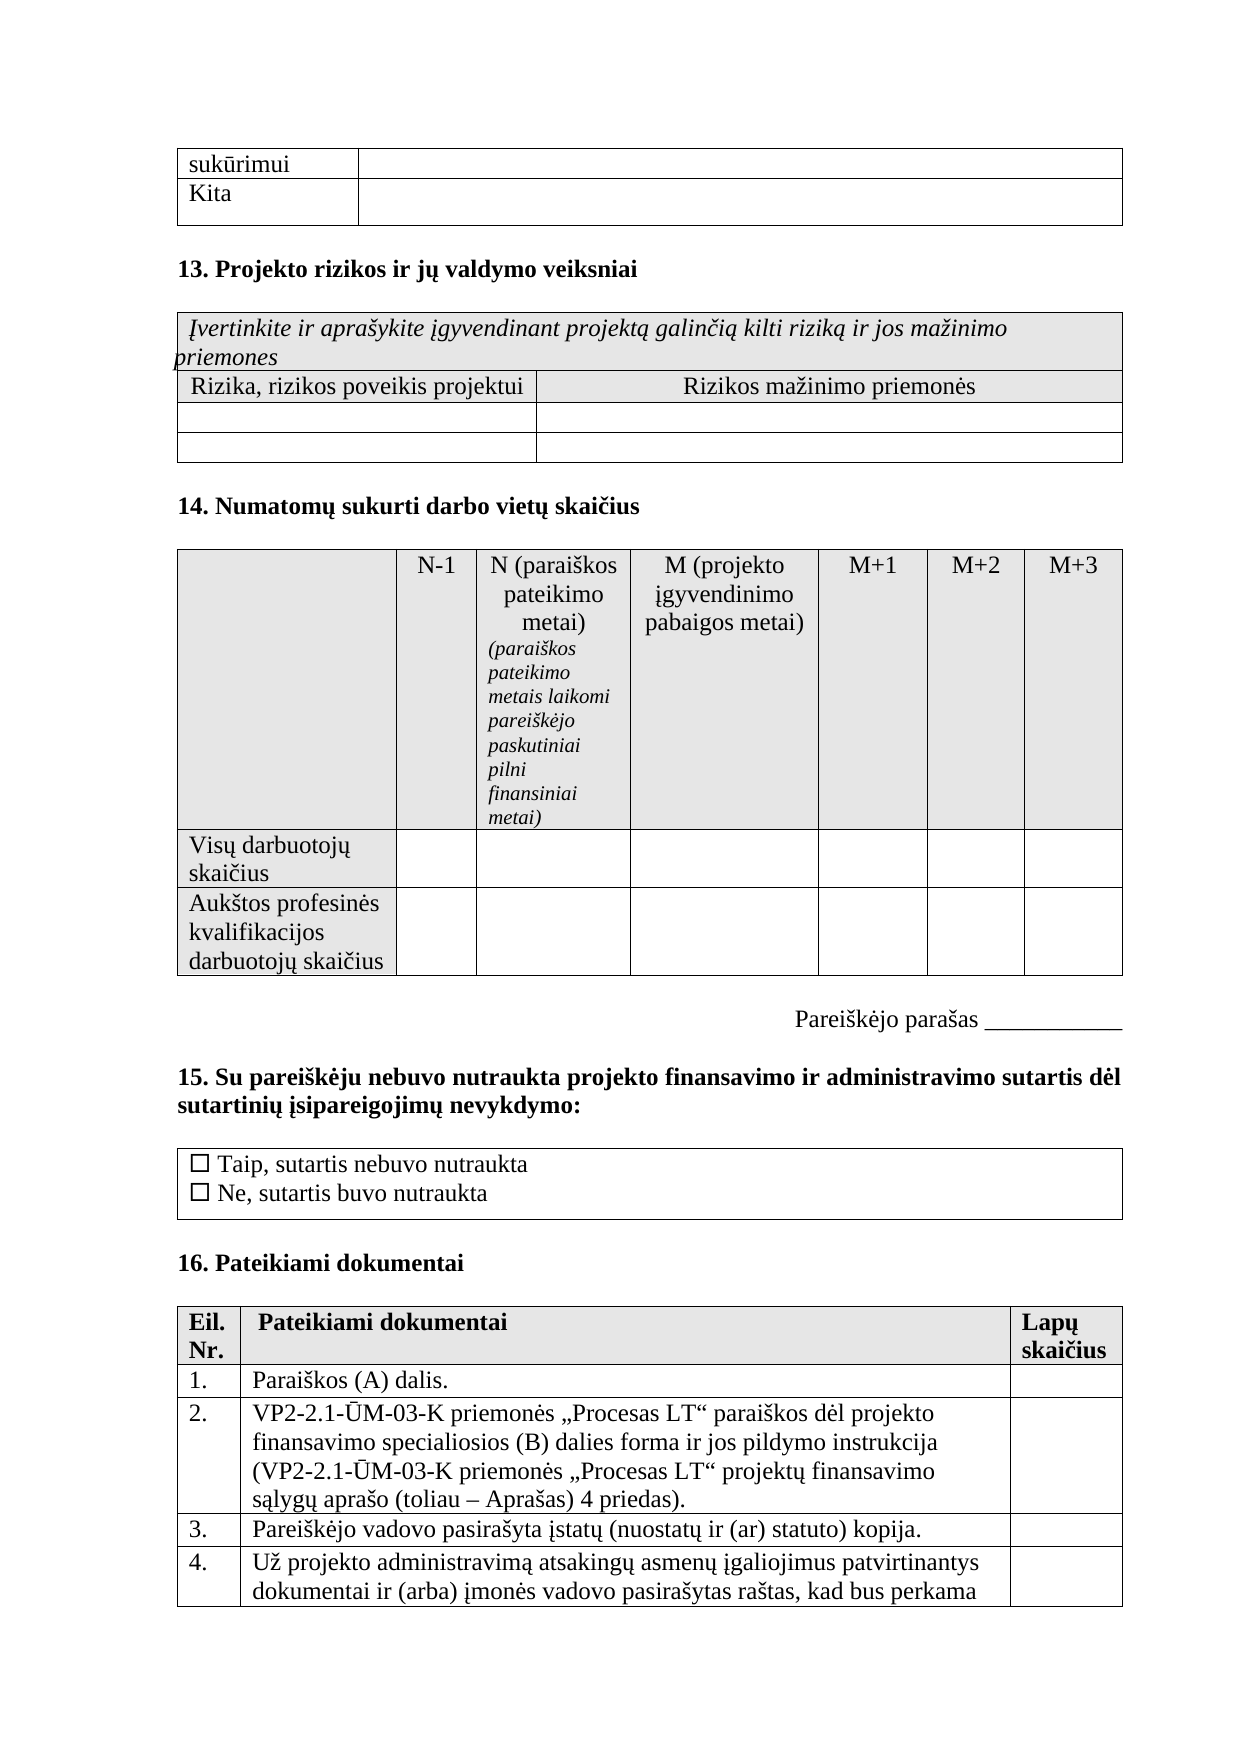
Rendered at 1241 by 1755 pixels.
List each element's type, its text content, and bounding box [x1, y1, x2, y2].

table_cell Aukštos profesinės kvalifikacijos darbuotojų skaičius [178, 888, 396, 974]
table_header M (projekto įgyvendinimo pabaigos metai) [631, 550, 818, 829]
table_header Lapų skaičius [1011, 1307, 1122, 1364]
table_cell 4. [178, 1547, 240, 1606]
table_cell 3. [178, 1514, 240, 1546]
table_cell Už projekto administravimą atsakingų asmenų įgaliojimus patvirtinantys dokumentai ir (arba) įmonės vadovo pasirašytas raštas, kad bus perkama [241, 1547, 1010, 1606]
table_cell Rizikos mažinimo priemonės [537, 371, 1122, 402]
table_header M+3 [1025, 550, 1122, 829]
table_cell Visų darbuotojų skaičius [178, 830, 396, 887]
table_header Įvertinkite ir aprašykite įgyvendinant projektą galinčią kilti riziką ir jos mažinimo priemones [178, 313, 1122, 370]
table_cell Rizika, rizikos poveikis projektui [178, 371, 536, 402]
table_cell 1. [178, 1365, 240, 1397]
table_cell [1025, 830, 1122, 887]
text 15. Su pareiškėju nebuvo nutraukta projekto finansavimo ir administravimo sutartis dėl sutartinių įsipareigojimų nevykdymo: [177, 1062, 1122, 1119]
table_cell [1011, 1547, 1122, 1606]
table_cell [537, 433, 1122, 462]
table_cell [819, 888, 927, 974]
table_header N-1 [397, 550, 476, 829]
table_cell 2. [178, 1398, 240, 1513]
table_cell [359, 149, 1122, 177]
table_cell [1011, 1514, 1122, 1546]
text 14. Numatomų sukurti darbo vietų skaičius [177, 491, 1122, 520]
table_cell [631, 888, 818, 974]
table_cell [178, 433, 536, 462]
text 13. Projekto rizikos ir jų valdymo veiksniai [177, 254, 1122, 283]
table_header Eil. Nr. [178, 1307, 240, 1364]
table_header [178, 550, 396, 829]
text 16. Pateikiami dokumentai [177, 1248, 1122, 1277]
table_cell [928, 830, 1024, 887]
table_cell [1025, 888, 1122, 974]
text Pareiškėjo parašas ___________ [177, 1004, 1122, 1033]
table_cell [477, 830, 630, 887]
table_cell sukūrimui [178, 149, 358, 177]
table_cell [359, 179, 1122, 224]
table_cell [1011, 1365, 1122, 1397]
table_cell [631, 830, 818, 887]
table_header [] Taip, sutartis nebuvo nutraukta [] Ne, sutartis buvo nutraukta [178, 1149, 1122, 1218]
table_cell [477, 888, 630, 974]
table_cell [1011, 1398, 1122, 1513]
table_cell VP2-2.1-ŪM-03-K priemonės „Procesas LT“ paraiškos dėl projekto finansavimo specialiosios (B) dalies forma ir jos pildymo instrukcija (VP2-2.1-ŪM-03-K priemonės „Procesas LT“ projektų finansavimo sąlygų aprašo (toliau – Aprašas) 4 priedas). [241, 1398, 1010, 1513]
table_cell [537, 403, 1122, 432]
table_cell Pareiškėjo vadovo pasirašyta įstatų (nuostatų ir (ar) statuto) kopija. [241, 1514, 1010, 1546]
table_cell [397, 830, 476, 887]
table_cell [397, 888, 476, 974]
table_header N (paraiškos pateikimo metai) (paraiškos pateikimo metais laikomi pareiškėjo paskutiniai pilni finansiniai metai) [477, 550, 630, 829]
table_cell [928, 888, 1024, 974]
table_cell [178, 403, 536, 432]
table_cell Paraiškos (A) dalis. [241, 1365, 1010, 1397]
table_header M+1 [819, 550, 927, 829]
table_cell [819, 830, 927, 887]
table_header M+2 [928, 550, 1024, 829]
table_header Pateikiami dokumentai [241, 1307, 1010, 1364]
table_cell Kita [178, 179, 358, 224]
